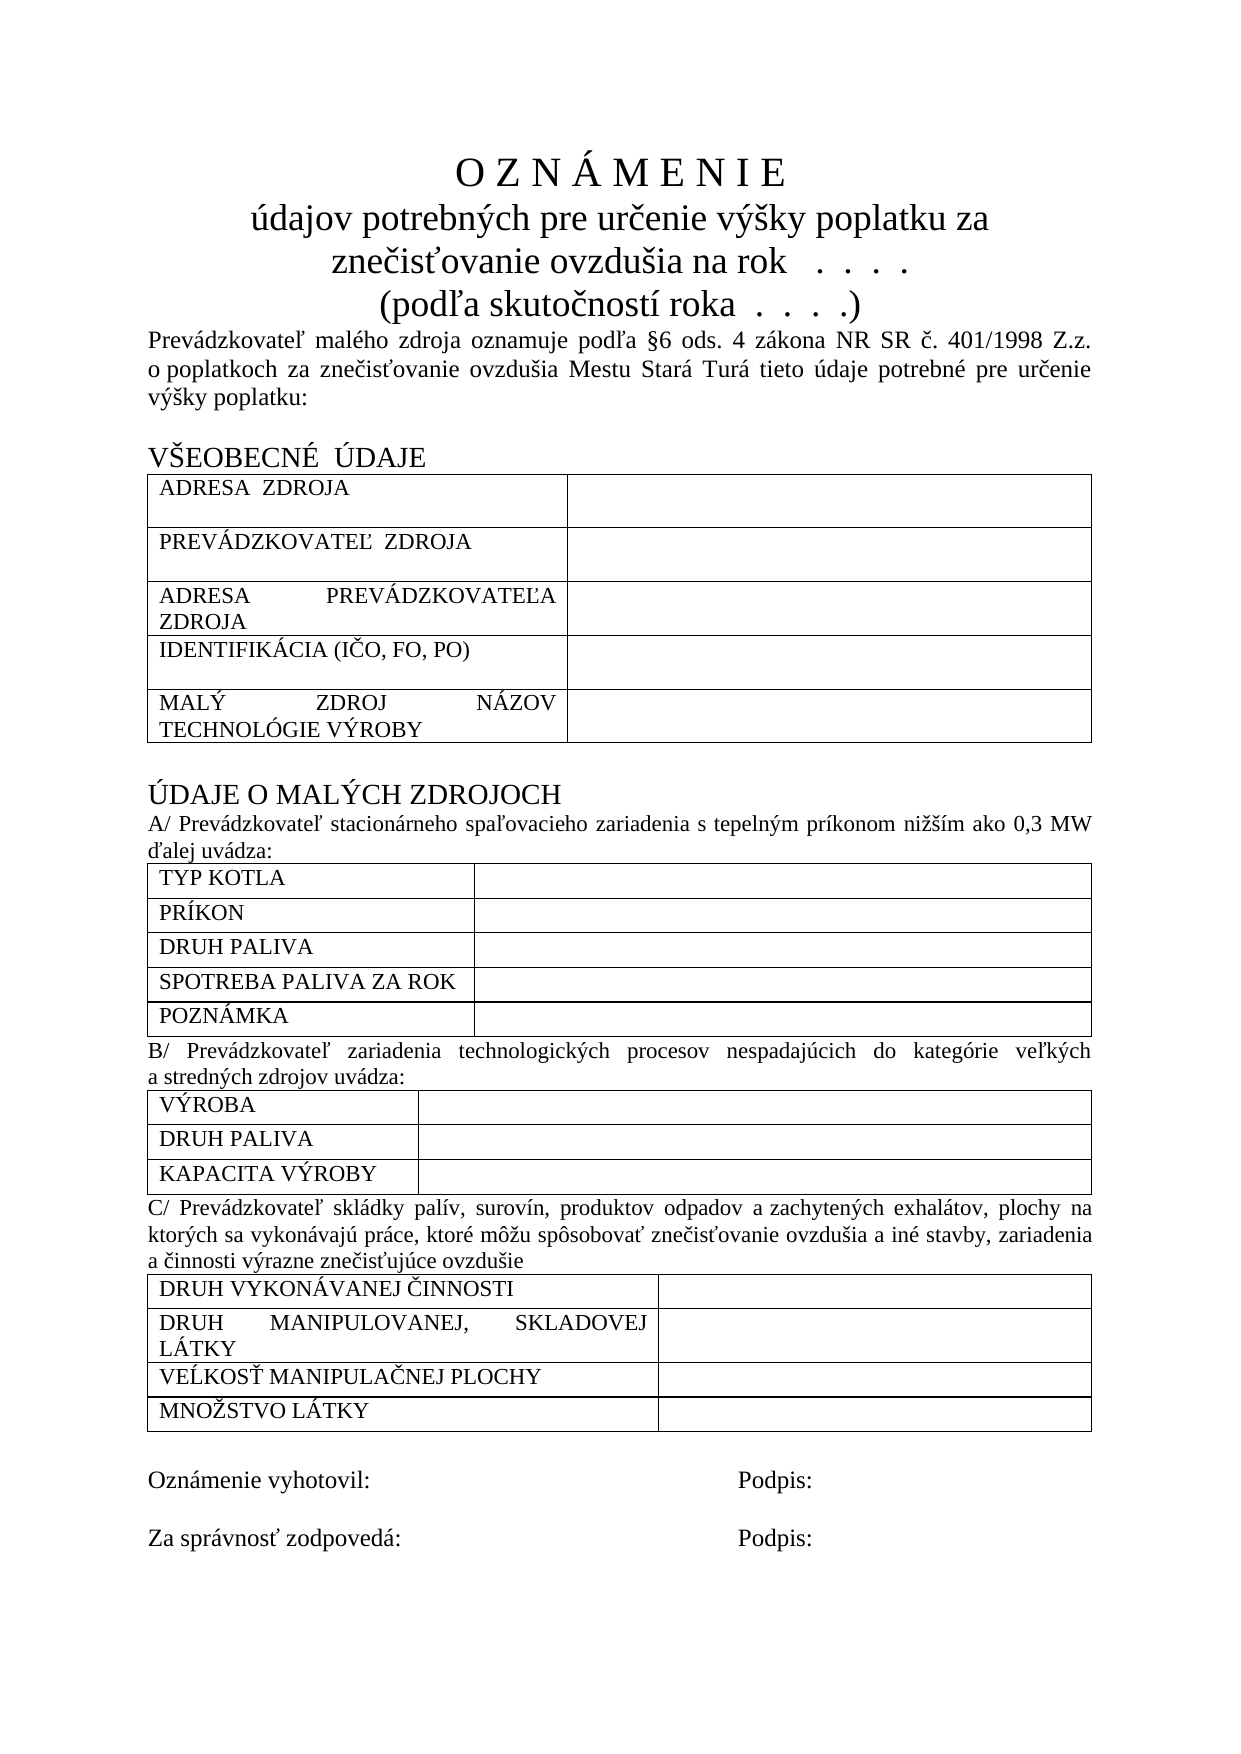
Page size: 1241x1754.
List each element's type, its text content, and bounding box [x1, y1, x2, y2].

table_cell PREVÁDZKOVATEĽ ZDROJA [148, 528, 567, 581]
table_cell POZNÁMKA [148, 1003, 474, 1036]
table_header ADRESA ZDROJA [148, 475, 567, 527]
table_header [568, 475, 1091, 527]
text VŠEOBECNÉ ÚDAJE [148, 440, 1093, 473]
table_header TYP KOTLA [148, 864, 474, 898]
table_cell ADRESA PREVÁDZKOVATEĽA ZDROJA [148, 582, 567, 635]
text údajov potrebných pre určenie výšky poplatku za znečisťovanie ovzdušia na rok . . . . [148, 196, 1093, 282]
table_cell [659, 1398, 1091, 1431]
table_cell VEĹKOSŤ MANIPULAČNEJ PLOCHY [148, 1363, 658, 1396]
table_header [475, 864, 1091, 898]
text A/ Prevádzkovateľ stacionárneho spaľovacieho zariadenia s tepelným príkonom nižším ako 0,3 MW ďalej uvádza: [148, 810, 1093, 863]
table_cell MNOŽSTVO LÁTKY [148, 1398, 658, 1431]
table_header VÝROBA [148, 1091, 418, 1124]
table_cell [419, 1160, 1091, 1193]
table_cell [659, 1363, 1091, 1396]
text Za správnosť zodpovedá: Podpis: [148, 1523, 1093, 1552]
table_cell DRUH PALIVA [148, 933, 474, 967]
table_cell [475, 968, 1091, 1001]
table_cell [568, 636, 1091, 688]
table_header [659, 1275, 1091, 1308]
table_cell [419, 1125, 1091, 1159]
table_cell [568, 690, 1091, 742]
table_cell [659, 1309, 1091, 1362]
text O Z N Á M E N I E [148, 148, 1093, 196]
table_header DRUH VYKONÁVANEJ ČINNOSTI [148, 1275, 658, 1308]
table_cell PRÍKON [148, 899, 474, 932]
table_cell DRUH MANIPULOVANEJ, SKLADOVEJ LÁTKY [148, 1309, 658, 1362]
table_cell SPOTREBA PALIVA ZA ROK [148, 968, 474, 1001]
table_cell [475, 933, 1091, 967]
text C/ Prevádzkovateľ skládky palív, surovín, produktov odpadov a zachytených exhalátov, plochy na ktorých sa vykonávajú práce, ktoré môžu spôsobovať znečisťovanie ovzdušia a iné stavby, zariadenia a činnosti výrazne znečisťujúce ovzdušie [148, 1194, 1093, 1273]
table_cell [475, 899, 1091, 932]
table_cell [475, 1003, 1091, 1036]
table_cell DRUH PALIVA [148, 1125, 418, 1159]
table_cell MALÝ ZDROJ NÁZOV TECHNOLÓGIE VÝROBY [148, 690, 567, 742]
text Oznámenie vyhotovil: Podpis: [148, 1466, 1093, 1494]
table_cell [568, 528, 1091, 581]
table_cell KAPACITA VÝROBY [148, 1160, 418, 1193]
text B/ Prevádzkovateľ zariadenia technologických procesov nespadajúcich do kategórie veľkých a stredných zdrojov uvádza: [148, 1037, 1093, 1090]
text (podľa skutočností roka . . . .) [148, 282, 1093, 325]
table_cell [568, 582, 1091, 635]
text ÚDAJE O MALÝCH ZDROJOCH [148, 777, 1093, 810]
table_header [419, 1091, 1091, 1124]
table_cell IDENTIFIKÁCIA (IČO, FO, PO) [148, 636, 567, 688]
text Prevádzkovateľ malého zdroja oznamuje podľa §6 ods. 4 zákona NR SR č. 401/1998 Z.z. o poplatkoch za znečisťovanie ovzdušia Mestu Stará Turá tieto údaje potrebné pre určenie výšky poplatku: [148, 325, 1093, 411]
